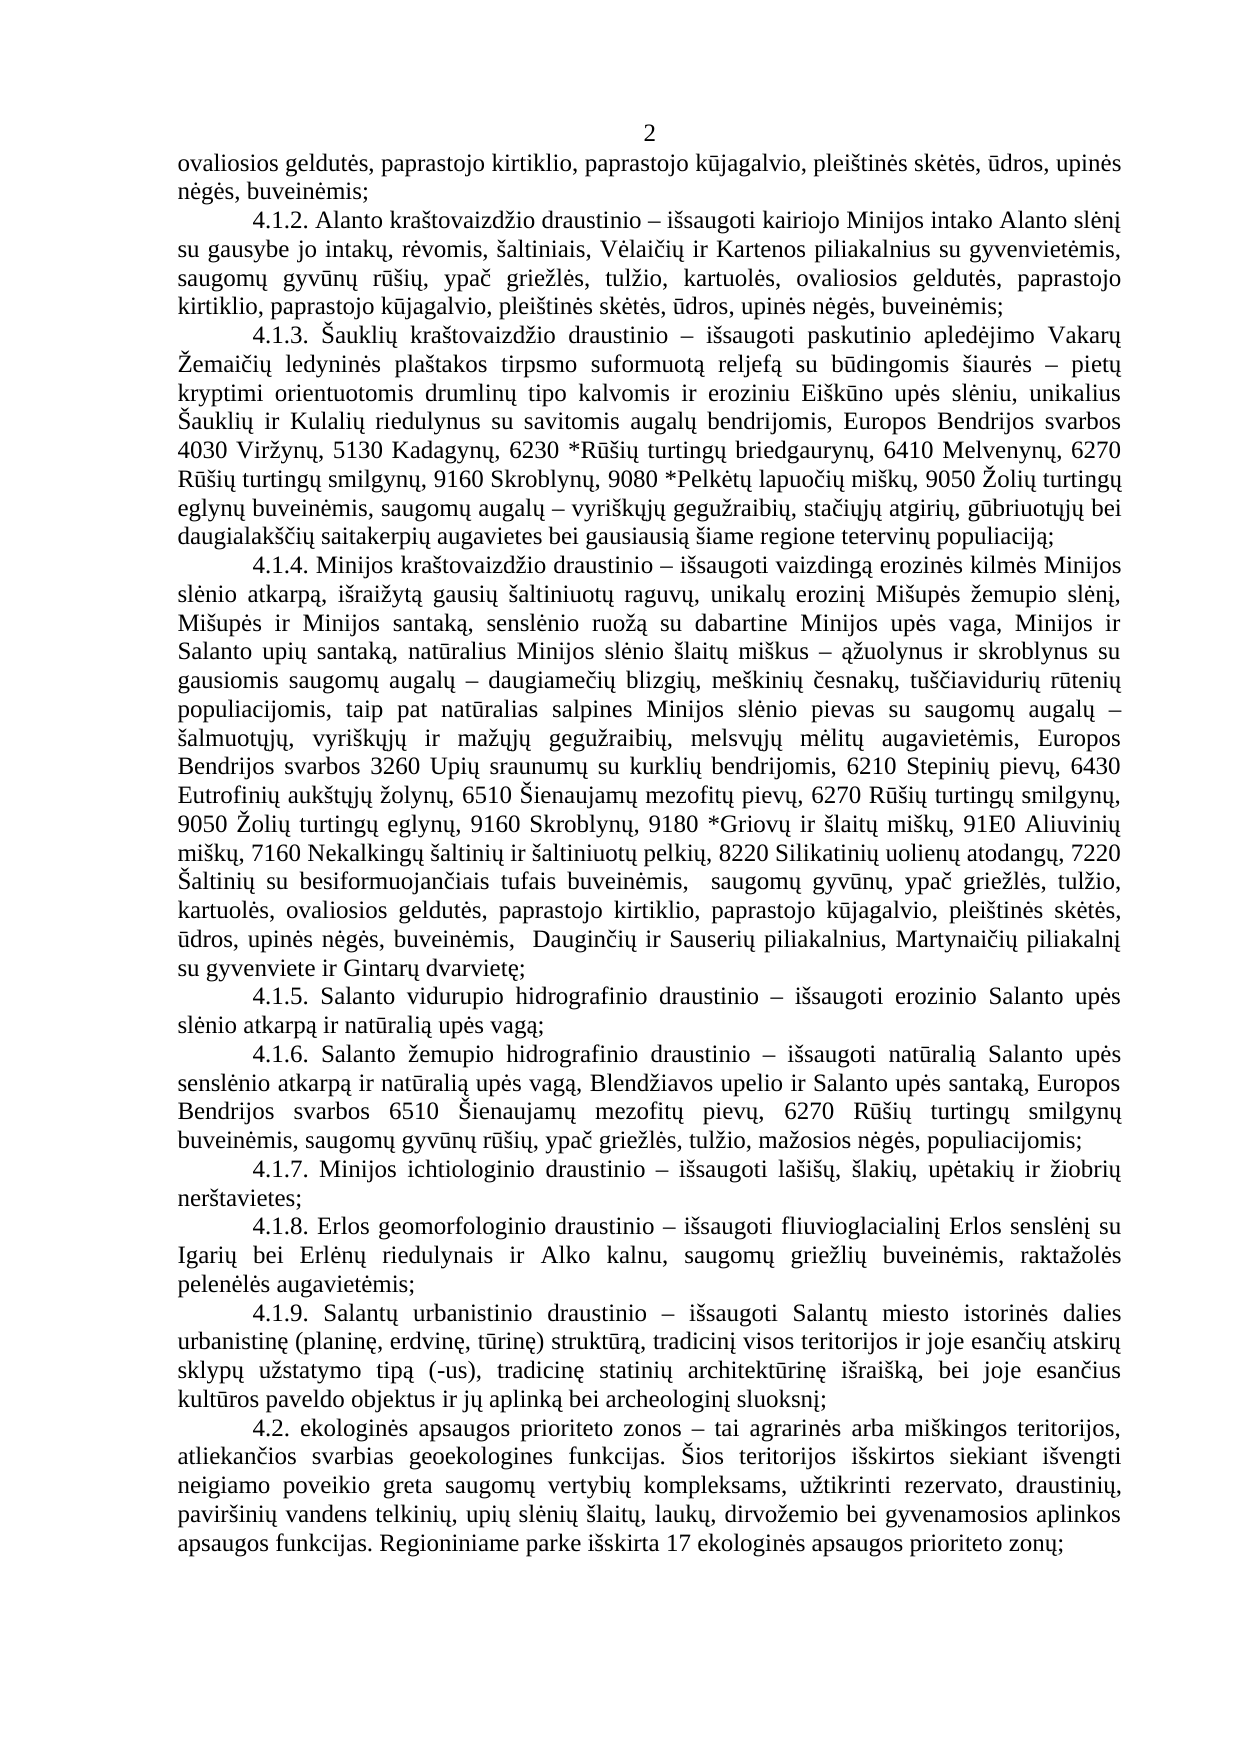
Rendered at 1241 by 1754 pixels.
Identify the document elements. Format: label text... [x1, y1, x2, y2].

text 4.1.3. Šauklių kraštovaizdžio draustinio – išsaugoti paskutinio apledėjimo Vakarų Žemaičių ledyninės plaštakos tirpsmo suformuotą reljefą su būdingomis šiaurės – pietų kryptimi orientuotomis drumlinų tipo kalvomis ir eroziniu Eiškūno upės slėniu, unikalius Šauklių ir Kulalių riedulynus su savitomis augalų bendrijomis, Europos Bendrijos svarbos 4030 Viržynų, 5130 Kadagynų, 6230 *Rūšių turtingų briedgaurynų, 6410 Melvenynų, 6270 Rūšių turtingų smilgynų, 9160 Skroblynų, 9080 *Pelkėtų lapuočių miškų, 9050 Žolių turtingų eglynų buveinėmis, saugomų augalų – vyriškųjų gegužraibių, stačiųjų atgirių, gūbriuotųjų bei daugialakščių saitakerpių augavietes bei gausiausią šiame regione tetervinų populiaciją; [177, 320, 1122, 550]
text 4.1.6. Salanto žemupio hidrografinio draustinio – išsaugoti natūralią Salanto upės senslėnio atkarpą ir natūralią upės vagą, Blendžiavos upelio ir Salanto upės santaką, Europos Bendrijos svarbos 6510 Šienaujamų mezofitų pievų, 6270 Rūšių turtingų smilgynų buveinėmis, saugomų gyvūnų rūšių, ypač griežlės, tulžio, mažosios nėgės, populiacijomis; [177, 1039, 1122, 1154]
text 4.2. ekologinės apsaugos prioriteto zonos – tai agrarinės arba miškingos teritorijos, atliekančios svarbias geoekologines funkcijas. Šios teritorijos išskirtos siekiant išvengti neigiamo poveikio greta saugomų vertybių kompleksams, užtikrinti rezervato, draustinių, paviršinių vandens telkinių, upių slėnių šlaitų, laukų, dirvožemio bei gyvenamosios aplinkos apsaugos funkcijas. Regioniniame parke išskirta 17 ekologinės apsaugos prioriteto zonų; [177, 1413, 1122, 1556]
text 4.1.4. Minijos kraštovaizdžio draustinio – išsaugoti vaizdingą erozinės kilmės Minijos slėnio atkarpą, išraižytą gausių šaltiniuotų raguvų, unikalų erozinį Mišupės žemupio slėnį, Mišupės ir Minijos santaką, senslėnio ruožą su dabartine Minijos upės vaga, Minijos ir Salanto upių santaką, natūralius Minijos slėnio šlaitų miškus – ąžuolynus ir skroblynus su gausiomis saugomų augalų – daugiamečių blizgių, meškinių česnakų, tuščiavidurių rūtenių populiacijomis, taip pat natūralias salpines Minijos slėnio pievas su saugomų augalų – šalmuotųjų, vyriškųjų ir mažųjų gegužraibių, melsvųjų mėlitų augavietėmis, Europos Bendrijos svarbos 3260 Upių sraunumų su kurklių bendrijomis, 6210 Stepinių pievų, 6430 Eutrofinių aukštųjų žolynų, 6510 Šienaujamų mezofitų pievų, 6270 Rūšių turtingų smilgynų, 9050 Žolių turtingų eglynų, 9160 Skroblynų, 9180 *Griovų ir šlaitų miškų, 91E0 Aliuvinių miškų, 7160 Nekalkingų šaltinių ir šaltiniuotų pelkių, 8220 Silikatinių uolienų atodangų, 7220 Šaltinių su besiformuojančiais tufais buveinėmis, saugomų gyvūnų, ypač griežlės, tulžio, kartuolės, ovaliosios geldutės, paprastojo kirtiklio, paprastojo kūjagalvio, pleištinės skėtės, ūdros, upinės nėgės, buveinėmis, Dauginčių ir Sauserių piliakalnius, Martynaičių piliakalnį su gyvenviete ir Gintarų dvarvietę; [177, 550, 1122, 981]
text 4.1.5. Salanto vidurupio hidrografinio draustinio – išsaugoti erozinio Salanto upės slėnio atkarpą ir natūralią upės vagą; [177, 981, 1122, 1039]
text 4.1.2. Alanto kraštovaizdžio draustinio – išsaugoti kairiojo Minijos intako Alanto slėnį su gausybe jo intakų, rėvomis, šaltiniais, Vėlaičių ir Kartenos piliakalnius su gyvenvietėmis, saugomų gyvūnų rūšių, ypač griežlės, tulžio, kartuolės, ovaliosios geldutės, paprastojo kirtiklio, paprastojo kūjagalvio, pleištinės skėtės, ūdros, upinės nėgės, buveinėmis; [177, 205, 1122, 320]
text ovaliosios geldutės, paprastojo kirtiklio, paprastojo kūjagalvio, pleištinės skėtės, ūdros, upinės nėgės, buveinėmis; [177, 148, 1122, 205]
text 4.1.7. Minijos ichtiologinio draustinio – išsaugoti lašišų, šlakių, upėtakių ir žiobrių nerštavietes; [177, 1154, 1122, 1211]
text 4.1.9. Salantų urbanistinio draustinio – išsaugoti Salantų miesto istorinės dalies urbanistinę (planinę, erdvinę, tūrinę) struktūrą, tradicinį visos teritorijos ir joje esančių atskirų sklypų užstatymo tipą (-us), tradicinę statinių architektūrinę išraišką, bei joje esančius kultūros paveldo objektus ir jų aplinką bei archeologinį sluoksnį; [177, 1298, 1122, 1413]
text 4.1.8. Erlos geomorfologinio draustinio – išsaugoti fliuvioglacialinį Erlos senslėnį su Igarių bei Erlėnų riedulynais ir Alko kalnu, saugomų griežlių buveinėmis, raktažolės pelenėlės augavietėmis; [177, 1211, 1122, 1298]
